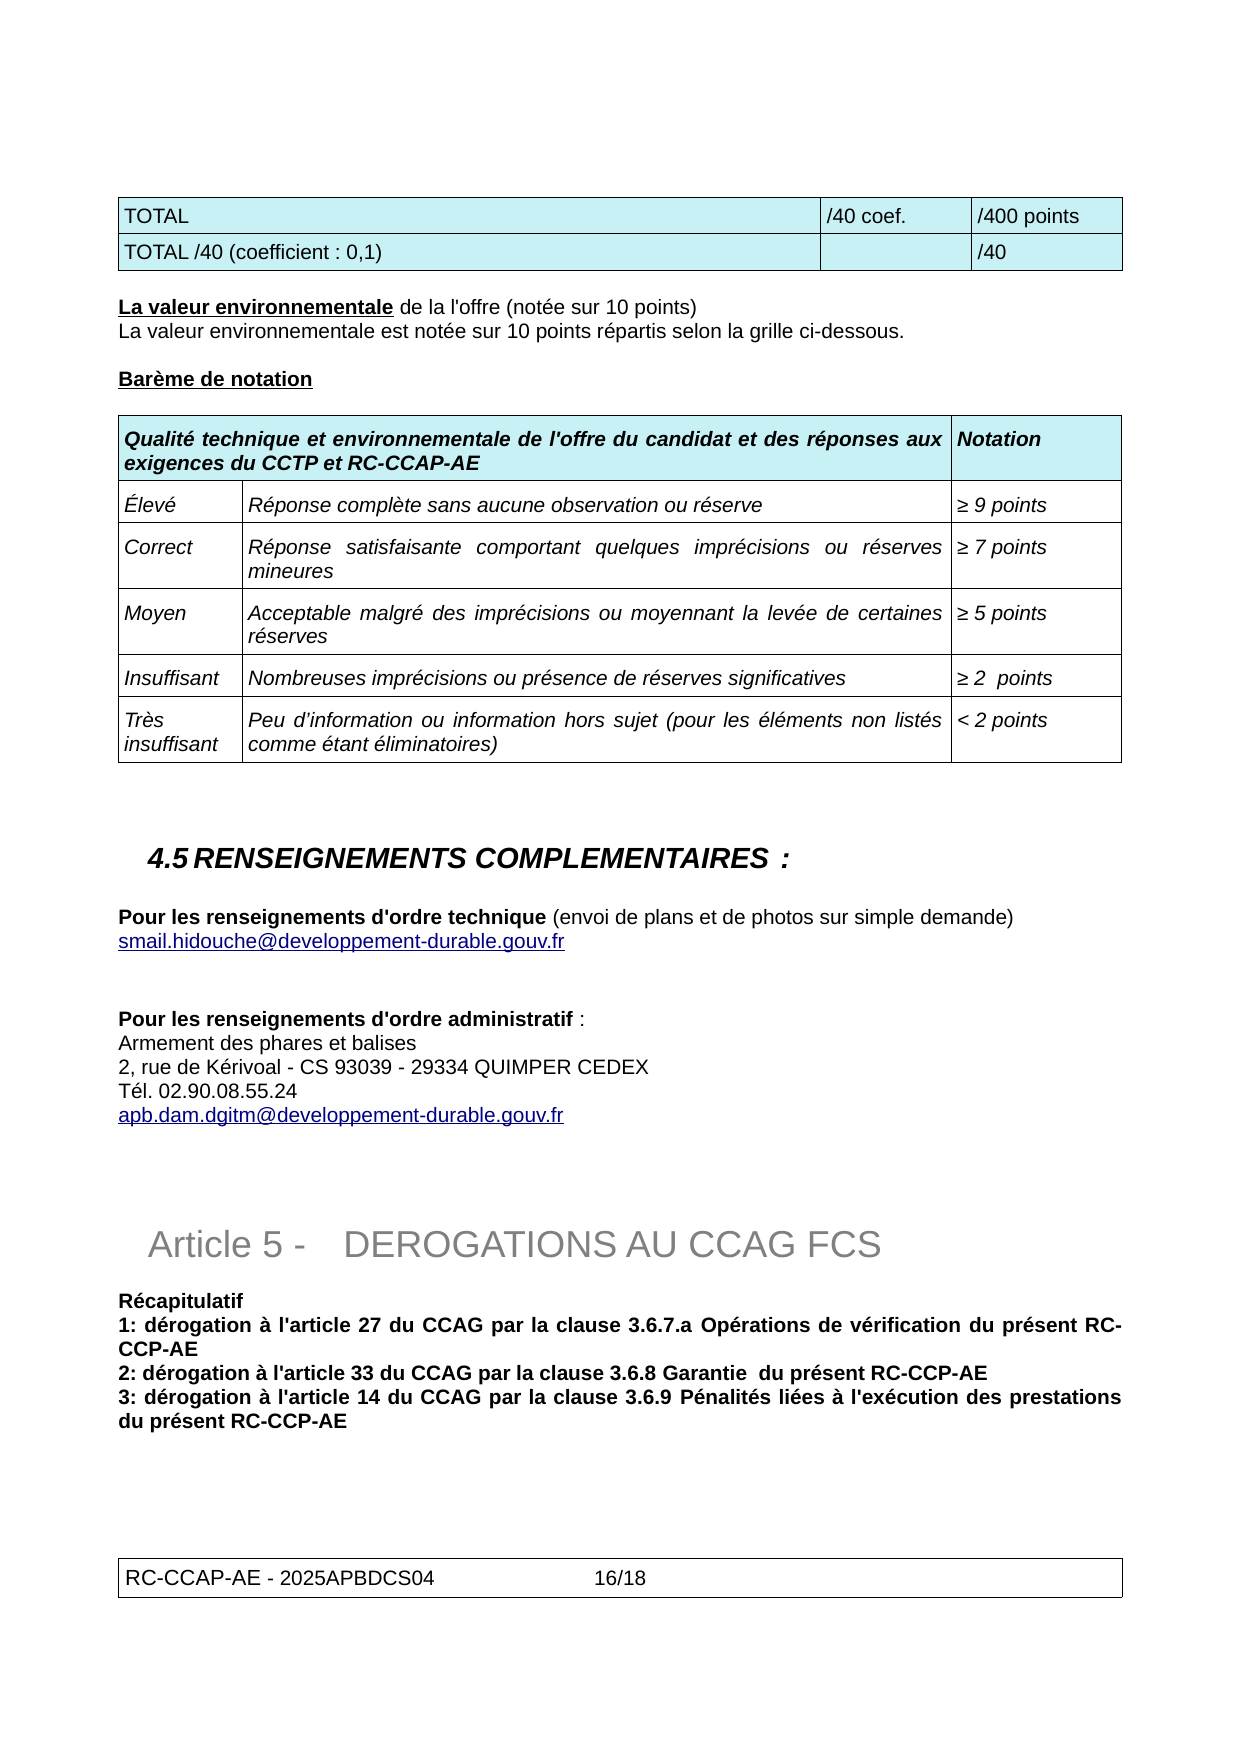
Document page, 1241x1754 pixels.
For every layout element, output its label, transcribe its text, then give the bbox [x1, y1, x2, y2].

table_cell Réponse complète sans aucune observation ou réserve [243, 481, 951, 522]
text 1: dérogation à l'article 27 du CCAG par la clause 3.6.7.a Opérations de vérification du présent RC-CCP-AE [118, 1313, 1122, 1361]
text Pour les renseignements d'ordre technique (envoi de plans et de photos sur simple demande) [118, 905, 1122, 929]
table_cell ≥ 7 points [952, 523, 1121, 588]
table_cell Correct [119, 523, 242, 588]
text 2, rue de Kérivoal - CS 93039 - 29334 QUIMPER CEDEX [118, 1054, 1122, 1078]
text 3: dérogation à l'article 14 du CCAG par la clause 3.6.9 Pénalités liées à l'exécution des prestations du présent RC-CCP-AE [118, 1385, 1122, 1433]
table_cell Nombreuses imprécisions ou présence de réserves significatives [243, 655, 951, 696]
table_cell Réponse satisfaisante comportant quelques imprécisions ou réserves mineures [243, 523, 951, 588]
subtitle RENSEIGNEMENTS COMPLEMENTAIRES : [118, 841, 1122, 874]
table_cell ≥ 5 points [952, 589, 1121, 654]
text Récapitulatif [118, 1289, 1122, 1313]
table_cell TOTAL [119, 198, 820, 233]
table_cell TOTAL /40 (coefficient : 0,1) [119, 234, 820, 270]
table_header Notation [952, 416, 1121, 480]
text La valeur environnementale est notée sur 10 points répartis selon la grille ci-dessous. [118, 319, 1122, 343]
table_cell /400 points [972, 198, 1122, 233]
table_cell Très insuffisant [119, 697, 242, 762]
table_cell Peu d’information ou information hors sujet (pour les éléments non listés comme étant éliminatoires) [243, 697, 951, 762]
text Pour les renseignements d'ordre administratif : [118, 1007, 1122, 1031]
table_cell Moyen [119, 589, 242, 654]
text 2: dérogation à l'article 33 du CCAG par la clause 3.6.8 Garantie du présent RC-CCP-AE [118, 1361, 1122, 1385]
table_cell Insuffisant [119, 655, 242, 696]
text apb.dam.dgitm@developpement-durable.gouv.fr [118, 1102, 1122, 1126]
table_cell ≥ 9 points [952, 481, 1121, 522]
text smail.hidouche@developpement-durable.gouv.fr [118, 929, 1122, 953]
text Armement des phares et balises [118, 1031, 1122, 1054]
text La valeur environnementale de la l'offre (notée sur 10 points) [118, 295, 1122, 319]
table_cell /40 coef. [821, 198, 971, 233]
subtitle DEROGATIONS AU CCAG FCS [118, 1222, 1122, 1265]
text Tél. 02.90.08.55.24 [118, 1078, 1122, 1102]
table_cell < 2 points [952, 697, 1121, 762]
table_header Qualité technique et environnementale de l'offre du candidat et des réponses aux exigences du CCTP et RC-CCAP-AE [119, 416, 951, 480]
table_cell /40 [972, 234, 1122, 270]
table_cell ≥ 2 points [952, 655, 1121, 696]
table_cell Élevé [119, 481, 242, 522]
table_cell [821, 234, 971, 270]
table_cell Acceptable malgré des imprécisions ou moyennant la levée de certaines réserves [243, 589, 951, 654]
text Barème de notation [118, 367, 1122, 391]
